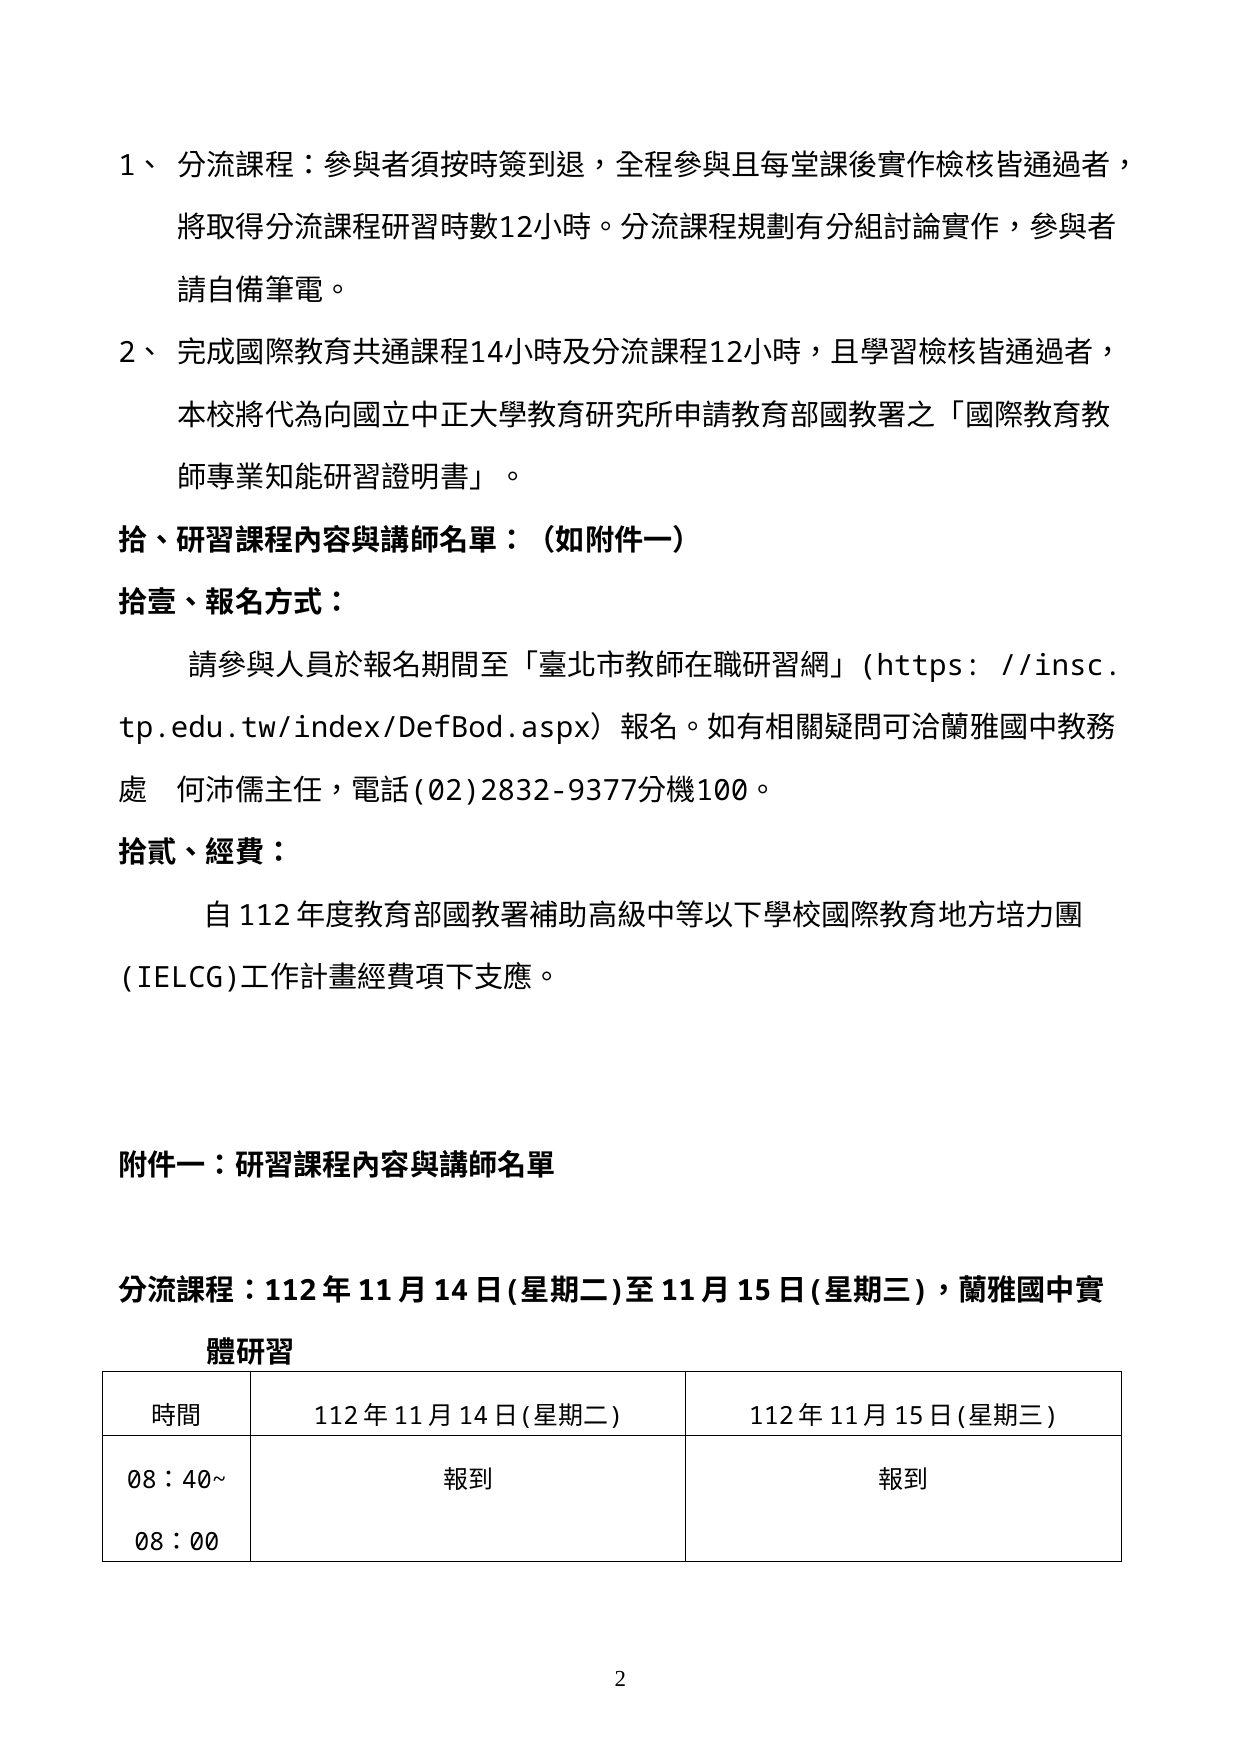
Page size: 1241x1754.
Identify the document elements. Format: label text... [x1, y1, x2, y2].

text 請參與人員於報名期間至「臺北市教師在職研習網」(https: //insc. tp.edu.tw/index/DefBod.aspx）報名。如有相關疑問可洽蘭雅國中教務處 何沛儒主任，電話(02)2832-9377分機100。 [118, 621, 1122, 808]
table_cell 報到 [251, 1436, 685, 1561]
text 自112年度教育部國教署補助高級中等以下學校國際教育地方培力團 (IELCG)工作計畫經費項下支應。 [118, 871, 1122, 996]
text 分流課程：112年11月14日(星期二)至11月15日(星期三)，蘭雅國中實體研習 [118, 1246, 1122, 1371]
text 附件一：研習課程內容與講師名單 [118, 1121, 1122, 1183]
table_cell 08：40~ 08：00 [103, 1436, 250, 1561]
text 拾壹、報名方式： [118, 558, 1122, 621]
table_header 112年11月14日(星期二) [251, 1372, 685, 1434]
text 拾貳、經費： [118, 808, 1122, 871]
list 完成國際教育共通課程14小時及分流課程12小時，且學習檢核皆通過者，本校將代為向國立中正大學教育研究所申請教育部國教署之「國際教育教師專業知能研習證明書」。 [118, 308, 1122, 496]
table_header 112年11月15日(星期三) [686, 1372, 1121, 1434]
list 分流課程：參與者須按時簽到退，全程參與且每堂課後實作檢核皆通過者，將取得分流課程研習時數12小時。分流課程規劃有分組討論實作，參與者請自備筆電。 [118, 121, 1122, 308]
table_header 時間 [103, 1372, 250, 1434]
table_cell 報到 [686, 1436, 1121, 1561]
text 拾、研習課程內容與講師名單：（如附件一） [118, 496, 1122, 558]
